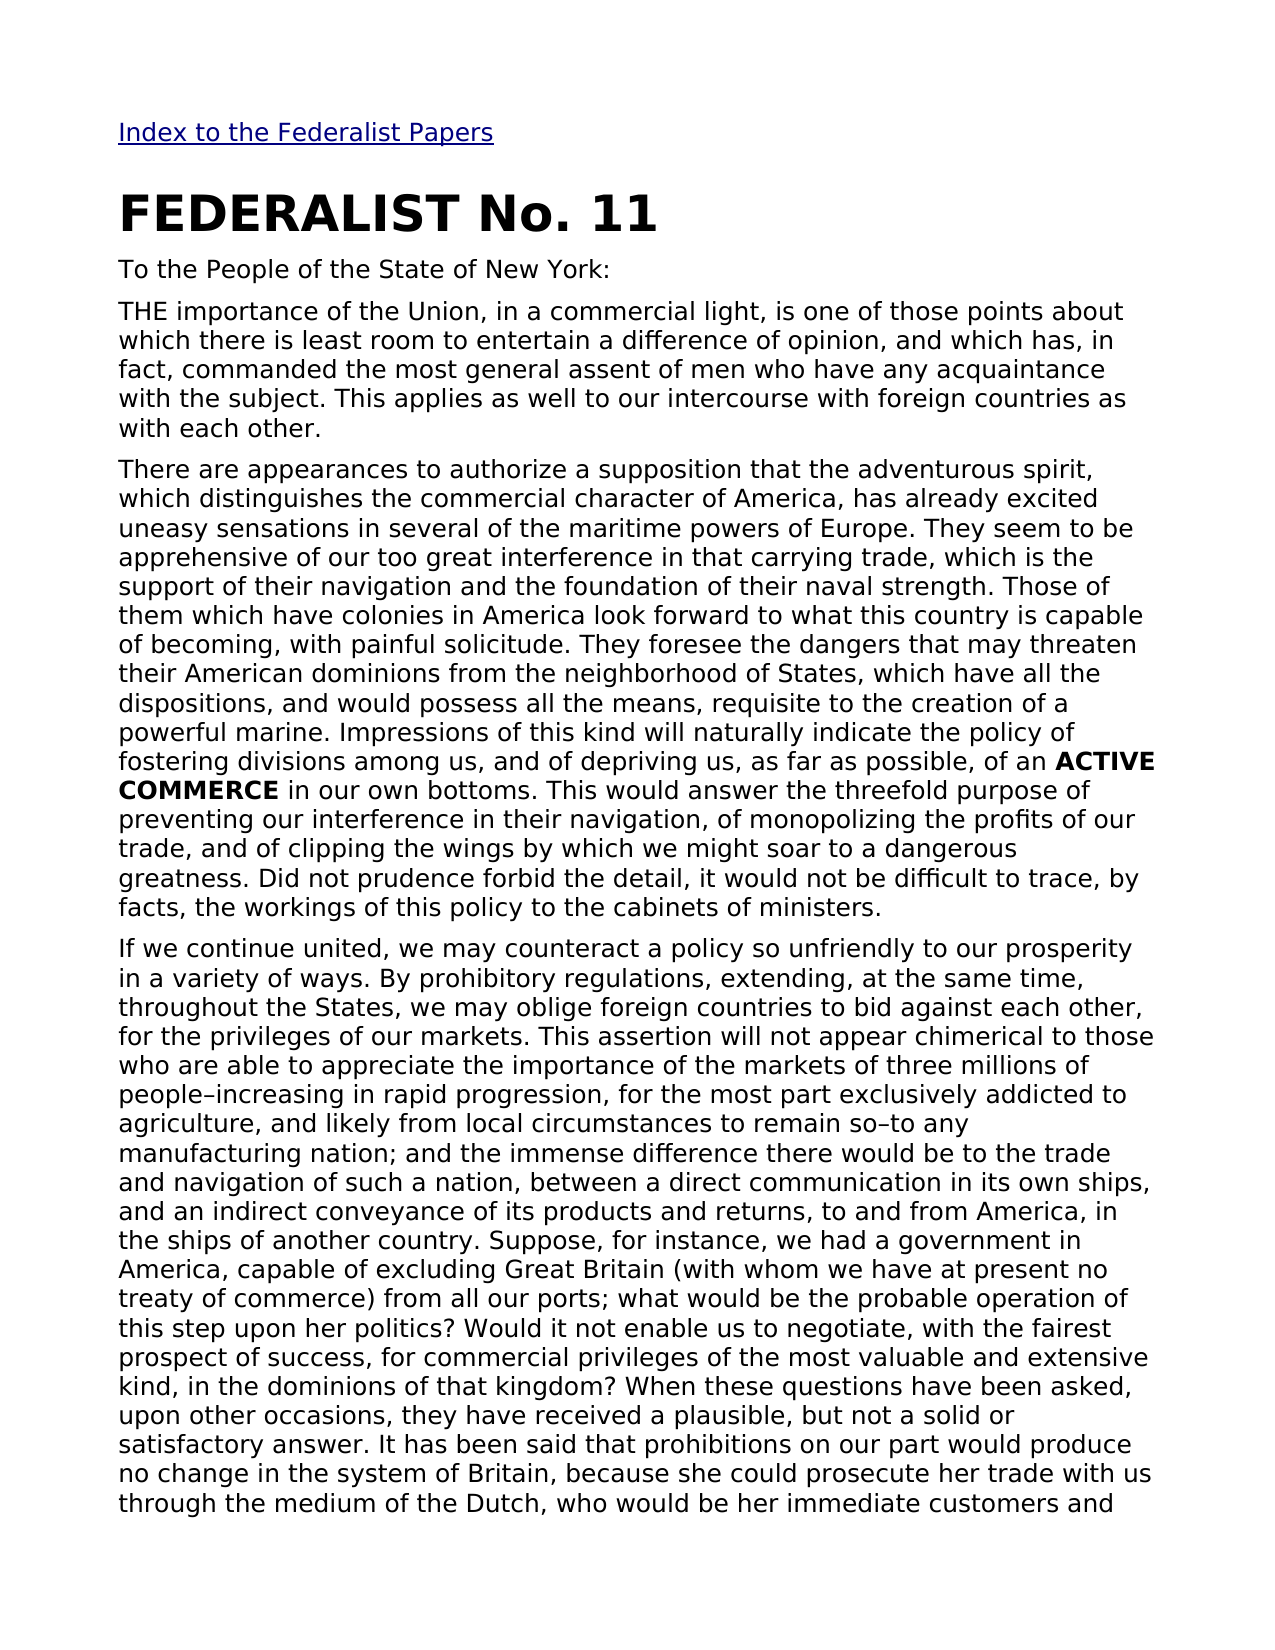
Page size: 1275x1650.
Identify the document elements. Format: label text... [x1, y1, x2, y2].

subtitle FEDERALIST No. 11 [118, 185, 1157, 243]
text To the People of the State of New York: [118, 256, 1157, 285]
text THE importance of the Union, in a commercial light, is one of those points about which there is least room to entertain a difference of opinion, and which has, in fact, commanded the most general assent of men who have any acquaintance with the subject. This applies as well to our intercourse with foreign countries as with each other. [118, 297, 1157, 443]
text If we continue united, we may counteract a policy so unfriendly to our prosperity in a variety of ways. By prohibitory regulations, extending, at the same time, throughout the States, we may oblige foreign countries to bid against each other, for the privileges of our markets. This assertion will not appear chimerical to those who are able to appreciate the importance of the markets of three millions of people–increasing in rapid progression, for the most part exclusively addicted to agriculture, and likely from local circumstances to remain so–to any manufacturing nation; and the immense difference there would be to the trade and navigation of such a nation, between a direct communication in its own ships, and an indirect conveyance of its products and returns, to and from America, in the ships of another country. Suppose, for instance, we had a government in America, capable of excluding Great Britain (with whom we have at present no treaty of commerce) from all our ports; what would be the probable operation of this step upon her politics? Would it not enable us to negotiate, with the fairest prospect of success, for commercial privileges of the most valuable and extensive kind, in the dominions of that kingdom? When these questions have been asked, upon other occasions, they have received a plausible, but not a solid or satisfactory answer. It has been said that prohibitions on our part would produce no change in the system of Britain, because she could prosecute her trade with us through the medium of the Dutch, who would be her immediate customers and [118, 935, 1157, 1518]
text Index to the Federalist Papers [118, 118, 1157, 147]
text There are appearances to authorize a supposition that the adventurous spirit, which distinguishes the commercial character of America, has already excited uneasy sensations in several of the maritime powers of Europe. They seem to be apprehensive of our too great interference in that carrying trade, which is the support of their navigation and the foundation of their naval strength. Those of them which have colonies in America look forward to what this country is capable of becoming, with painful solicitude. They foresee the dangers that may threaten their American dominions from the neighborhood of States, which have all the dispositions, and would possess all the means, requisite to the creation of a powerful marine. Impressions of this kind will naturally indicate the policy of fostering divisions among us, and of depriving us, as far as possible, of an ACTIVE COMMERCE in our own bottoms. This would answer the threefold purpose of preventing our interference in their navigation, of monopolizing the profits of our trade, and of clipping the wings by which we might soar to a dangerous greatness. Did not prudence forbid the detail, it would not be difficult to trace, by facts, the workings of this policy to the cabinets of ministers. [118, 456, 1157, 922]
